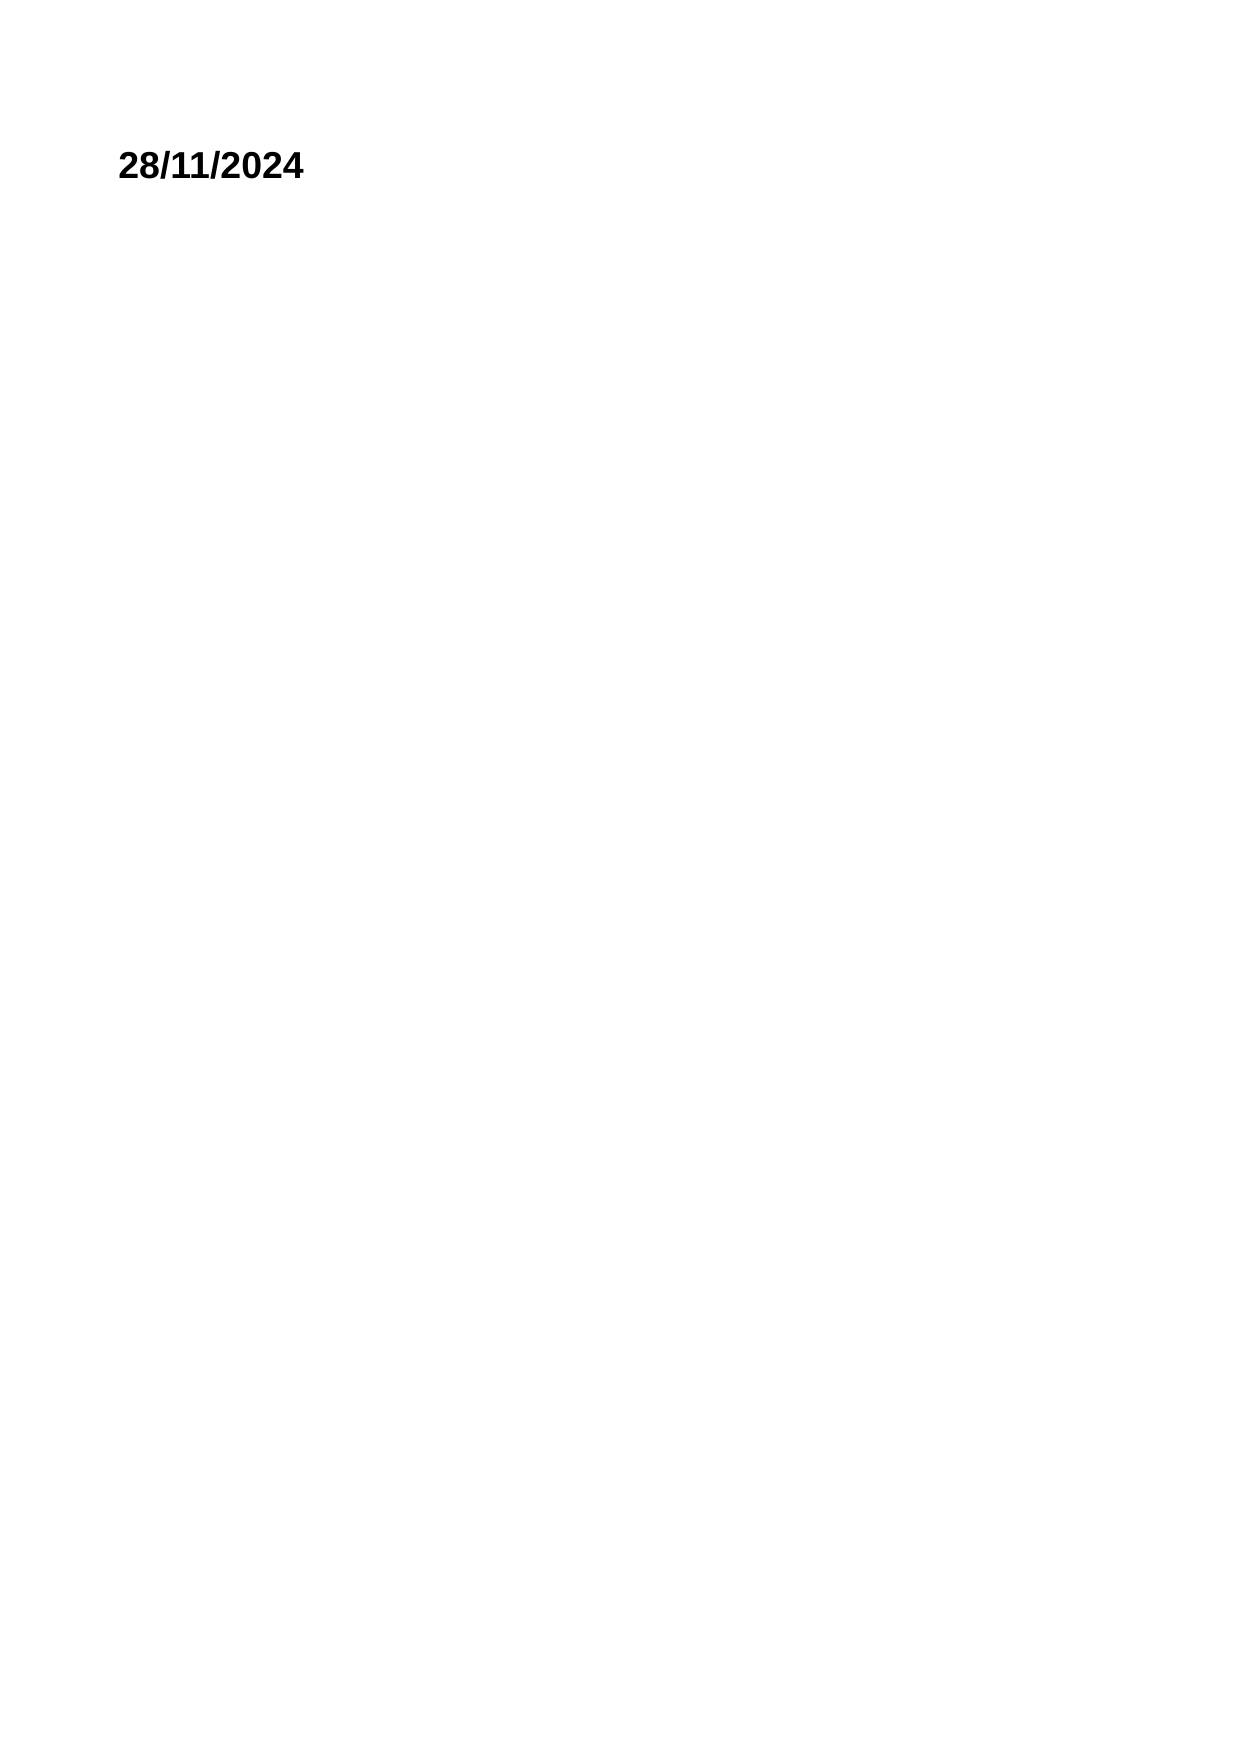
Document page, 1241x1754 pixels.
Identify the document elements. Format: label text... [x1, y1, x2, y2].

subtitle 28/11/2024 [118, 143, 1122, 186]
